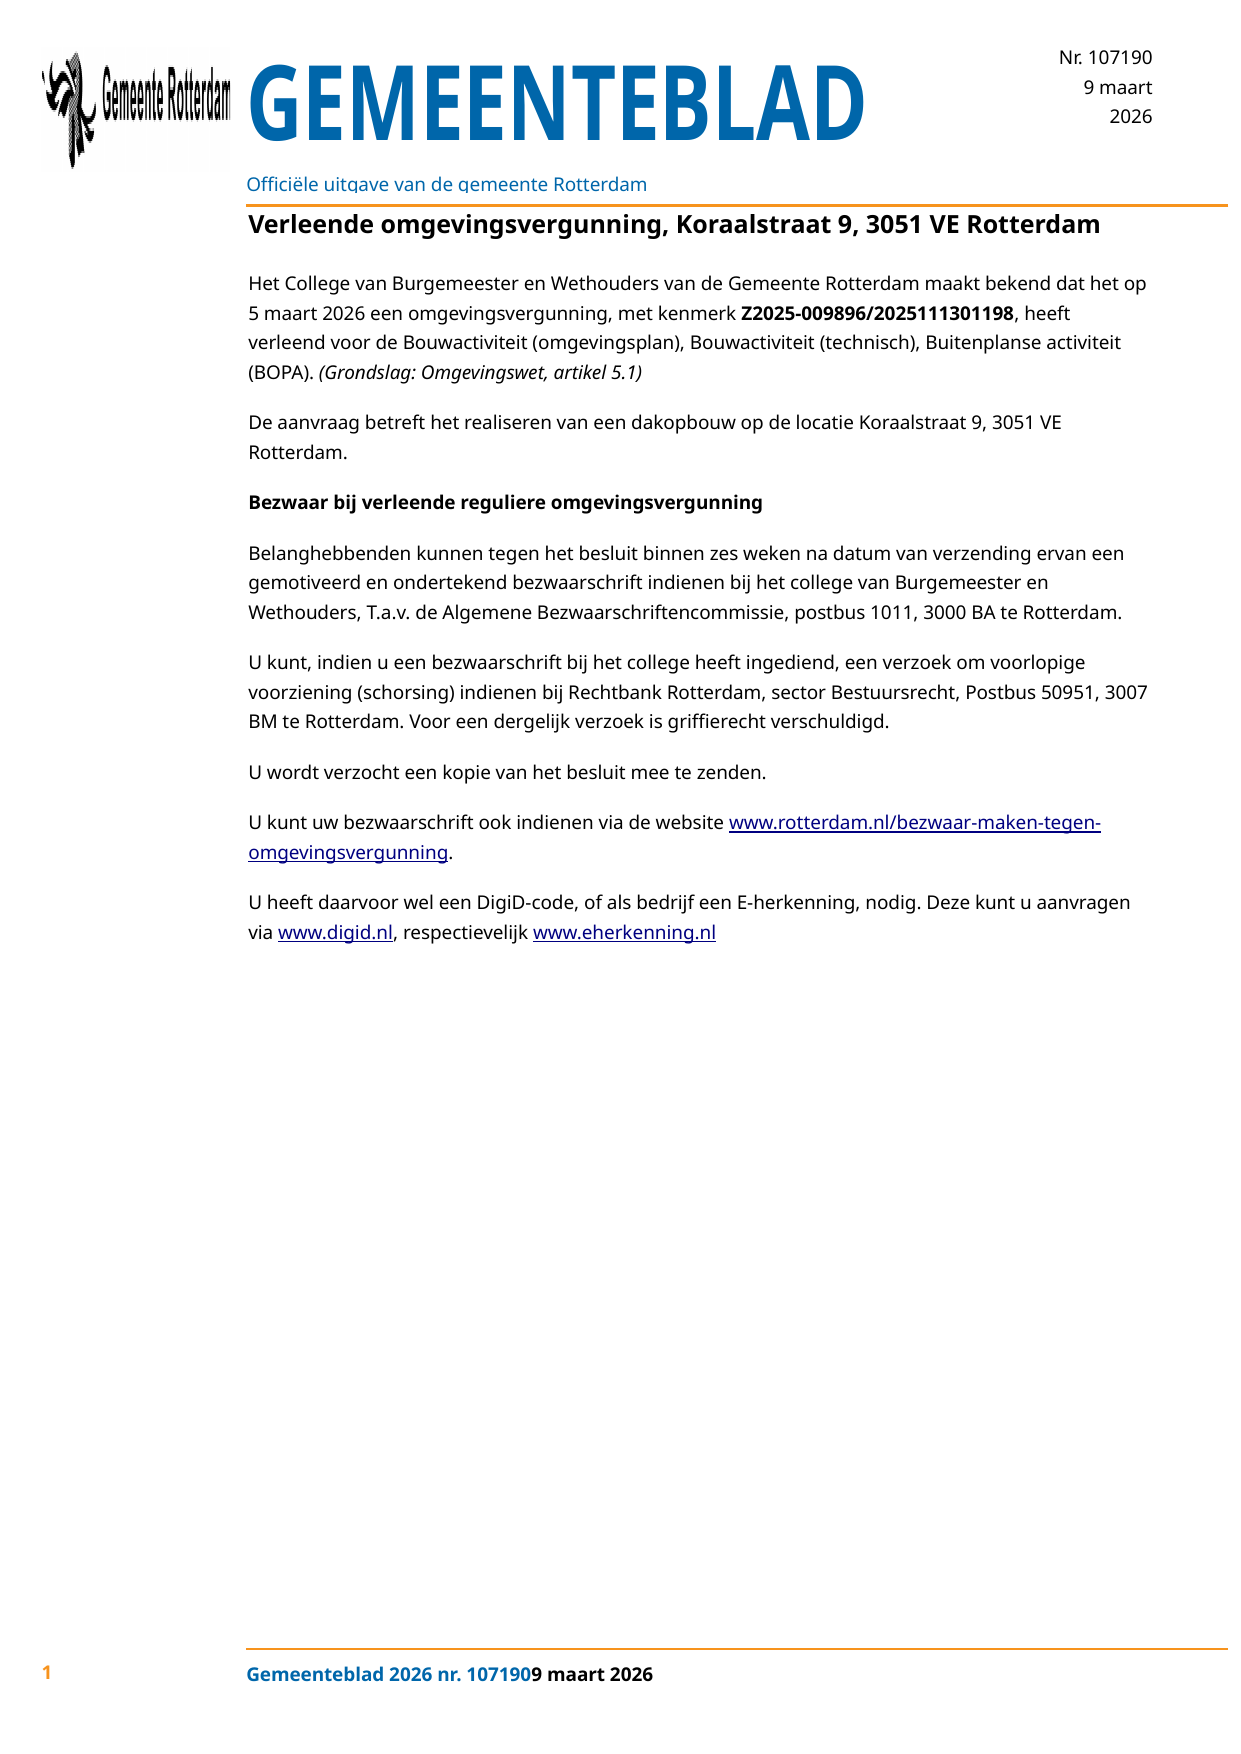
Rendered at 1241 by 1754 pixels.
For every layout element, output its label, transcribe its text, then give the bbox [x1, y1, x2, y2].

text U heeft daarvoor wel een DigiD-code, of als bedrijf een E-herkenning, nodig. Deze kunt u aanvragen via www.digid.nl, respectievelijk www.eherkenning.nl [248, 889, 1152, 945]
text Verleende omgevingsvergunning, Koraalstraat 9, 3051 VE Rotterdam [248, 207, 1152, 241]
text U kunt, indien u een bezwaarschrift bij het college heeft ingediend, een verzoek om voorlopige voorziening (schorsing) indienen bij Rechtbank Rotterdam, sector Bestuursrecht, Postbus 50951, 3007 BM te Rotterdam. Voor een dergelijk verzoek is griffierecht verschuldigd. [248, 649, 1152, 734]
text Belanghebbenden kunnen tegen het besluit binnen zes weken na datum van verzending ervan een gemotiveerd en ondertekend bezwaarschrift indienen bij het college van Burgemeester en Wethouders, T.a.v. de Algemene Bezwaarschriftencommissie, postbus 1011, 3000 BA te Rotterdam. [248, 540, 1152, 625]
picture [41, 47, 231, 172]
text De aanvraag betreft het realiseren van een dakopbouw op de locatie Koraalstraat 9, 3051 VE Rotterdam. [248, 409, 1152, 465]
text U wordt verzocht een kopie van het besluit mee te zenden. [248, 759, 1152, 785]
text Het College van Burgemeester en Wethouders van de Gemeente Rotterdam maakt bekend dat het op 5 maart 2026 een omgevingsvergunning, met kenmerk Z2025-009896/2025111301198, heeft verleend voor de Bouwactiviteit (omgevingsplan), Bouwactiviteit (technisch), Buitenplanse activiteit (BOPA). (Grondslag: Omgevingswet, artikel 5.1) [248, 270, 1152, 385]
text Bezwaar bij verleende reguliere omgevingsvergunning [248, 489, 1152, 515]
text U kunt uw bezwaarschrift ook indienen via de website www.rotterdam.nl/bezwaar-maken-tegen-omgevingsvergunning. [248, 809, 1152, 865]
